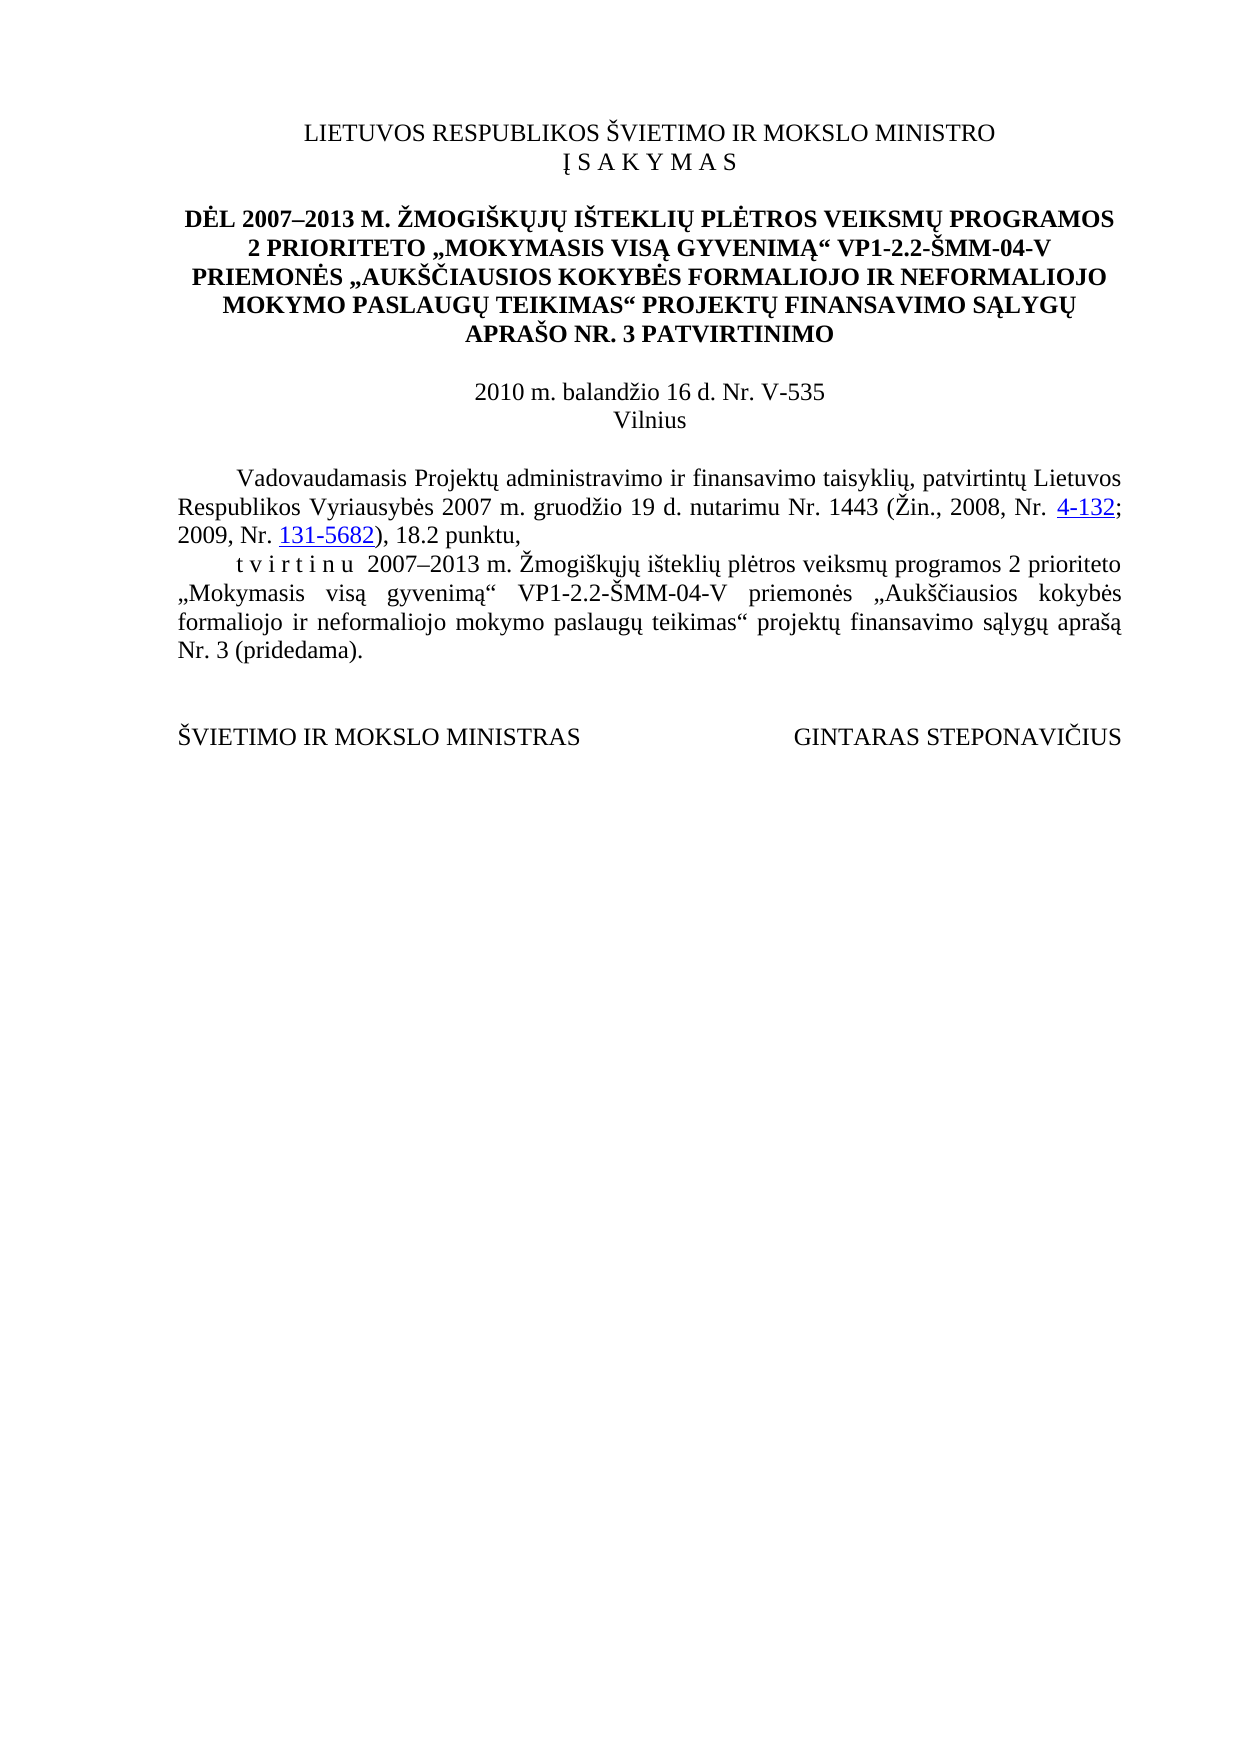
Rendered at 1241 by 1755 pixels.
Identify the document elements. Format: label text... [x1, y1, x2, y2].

text ĮSAKYMAS [177, 147, 1122, 176]
text LIETUVOS RESPUBLIKOS ŠVIETIMO IR MOKSLO MINISTRO [177, 118, 1122, 147]
text 2010 m. balandžio 16 d. Nr. V-535 [177, 377, 1122, 406]
text DĖL 2007–2013 m. ŽMOGIŠKŲJŲ IŠTEKLIŲ PLĖTROS VEIKSMŲ PROGRAMOS 2 PRIORITETO „MOKYMASIS VISĄ GYVENIMĄ“ VP1-2.2-ŠMM-04-V PRIEMONĖS „AUKŠČIAUSIOS KOKYBĖS FORMALIOJO IR NEFORMALIOJO MOKYMO PASLAUGŲ TEIKIMAS“ PROJEKTŲ FINANSAVIMO SĄLYGŲ APRAŠO Nr. 3 PATVIRTINIMO [177, 204, 1122, 348]
text Švietimo ir mokslo ministras Gintaras Steponavičius [177, 722, 1122, 751]
text Vilnius [177, 406, 1122, 434]
text tvirtinu 2007–2013 m. Žmogiškųjų išteklių plėtros veiksmų programos 2 prioriteto „Mokymasis visą gyvenimą“ VP1-2.2-ŠMM-04-V priemonės „Aukščiausios kokybės formaliojo ir neformaliojo mokymo paslaugų teikimas“ projektų finansavimo sąlygų aprašą Nr. 3 (pridedama). [177, 549, 1122, 664]
text Vadovaudamasis Projektų administravimo ir finansavimo taisyklių, patvirtintų Lietuvos Respublikos Vyriausybės 2007 m. gruodžio 19 d. nutarimu Nr. 1443 (Žin., 2008, Nr. 4-132; 2009, Nr. 131-5682), 18.2 punktu, [177, 463, 1122, 549]
